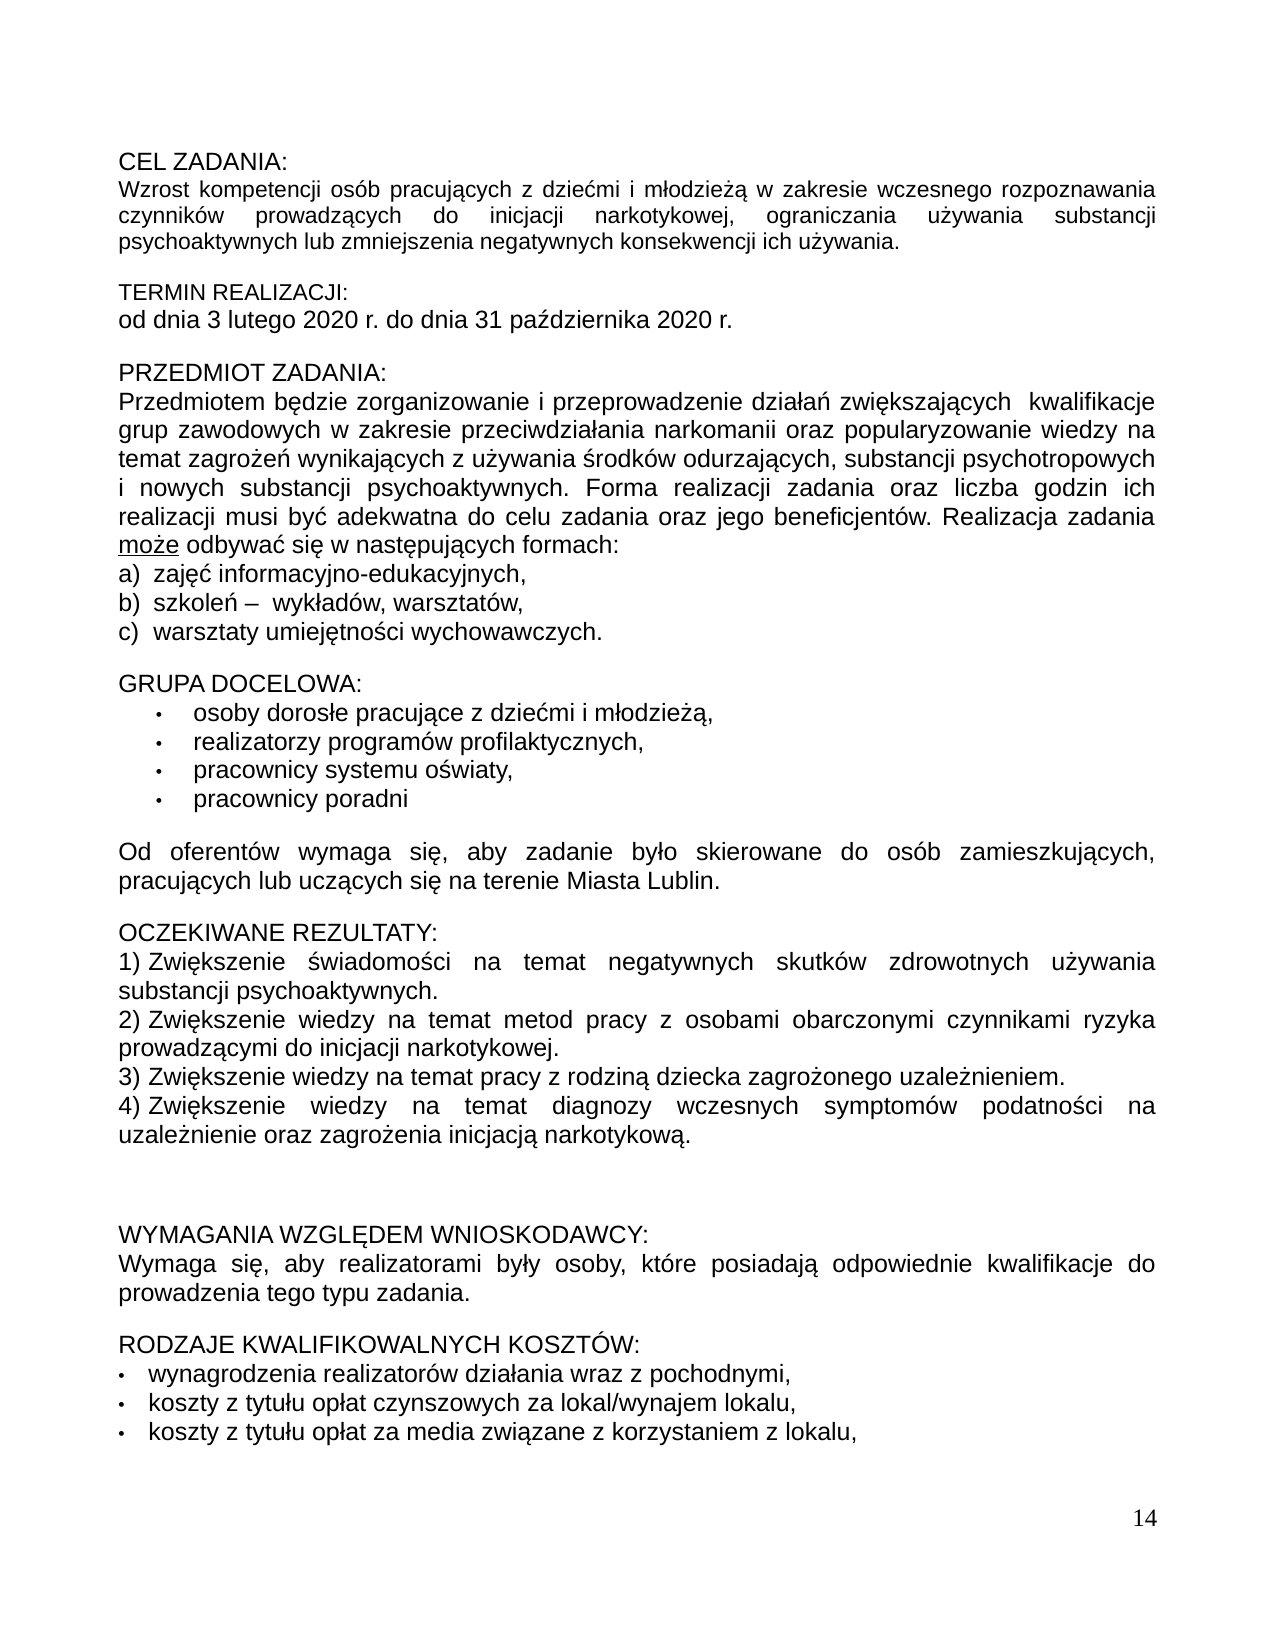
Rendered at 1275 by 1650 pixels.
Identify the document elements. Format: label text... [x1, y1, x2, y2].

list Zwiększenie wiedzy na temat diagnozy wczesnych symptomów podatności na uzależnienie oraz zagrożenia inicjacją narkotykową. [118, 1091, 1157, 1148]
list wynagrodzenia realizatorów działania wraz z pochodnymi, [118, 1359, 1157, 1388]
text Od oferentów wymaga się, aby zadanie było skierowane do osób zamieszkujących, pracujących lub uczących się na terenie Miasta Lublin. [118, 837, 1157, 894]
text GRUPA DOCELOWA: [118, 669, 1157, 698]
text RODZAJE KWALIFIKOWALNYCH KOSZTÓW: [118, 1330, 1157, 1359]
list koszty z tytułu opłat czynszowych za lokal/wynajem lokalu, [118, 1388, 1157, 1417]
list Zwiększenie wiedzy na temat metod pracy z osobami obarczonymi czynnikami ryzyka prowadzącymi do inicjacji narkotykowej. [118, 1004, 1157, 1062]
list Zwiększenie świadomości na temat negatywnych skutków zdrowotnych używania substancji psychoaktywnych. [118, 947, 1157, 1004]
list realizatorzy programów profilaktycznych, [156, 727, 1157, 755]
text od dnia 3 lutego 2020 r. do dnia 31 października 2020 r. [118, 305, 1157, 334]
list warsztaty umiejętności wychowawczych. [118, 616, 1157, 645]
text WYMAGANIA WZGLĘDEM WNIOSKODAWCY: [118, 1220, 1157, 1249]
list pracownicy poradni [156, 784, 1157, 813]
list koszty z tytułu opłat za media związane z korzystaniem z lokalu, [118, 1417, 1157, 1445]
list pracownicy systemu oświaty, [156, 755, 1157, 784]
text OCZEKIWANE REZULTATY: [118, 918, 1157, 947]
text Wzrost kompetencji osób pracujących z dziećmi i młodzieżą w zakresie wczesnego rozpoznawania czynników prowadzących do inicjacji narkotykowej, ograniczania używania substancji psychoaktywnych lub zmniejszenia negatywnych konsekwencji ich używania. [118, 176, 1157, 255]
list szkoleń – wykładów, warsztatów, [118, 588, 1157, 616]
list osoby dorosłe pracujące z dziećmi i młodzieżą, [156, 698, 1157, 727]
text PRZEDMIOT ZADANIA: [118, 358, 1157, 386]
text Wymaga się, aby realizatorami były osoby, które posiadają odpowiednie kwalifikacje do prowadzenia tego typu zadania. [118, 1249, 1157, 1306]
text Przedmiotem będzie zorganizowanie i przeprowadzenie działań zwiększających kwalifikacje grup zawodowych w zakresie przeciwdziałania narkomanii oraz popularyzowanie wiedzy na temat zagrożeń wynikających z używania środków odurzających, substancji psychotropowych i nowych substancji psychoaktywnych. Forma realizacji zadania oraz liczba godzin ich realizacji musi być adekwatna do celu zadania oraz jego beneficjentów. Realizacja zadania może odbywać się w następujących formach: [118, 386, 1157, 559]
list Zwiększenie wiedzy na temat pracy z rodziną dziecka zagrożonego uzależnieniem. [118, 1062, 1157, 1091]
list zajęć informacyjno-edukacyjnych, [118, 559, 1157, 588]
text CEL ZADANIA: [118, 147, 1157, 176]
text TERMIN REALIZACJI: [118, 279, 1157, 305]
